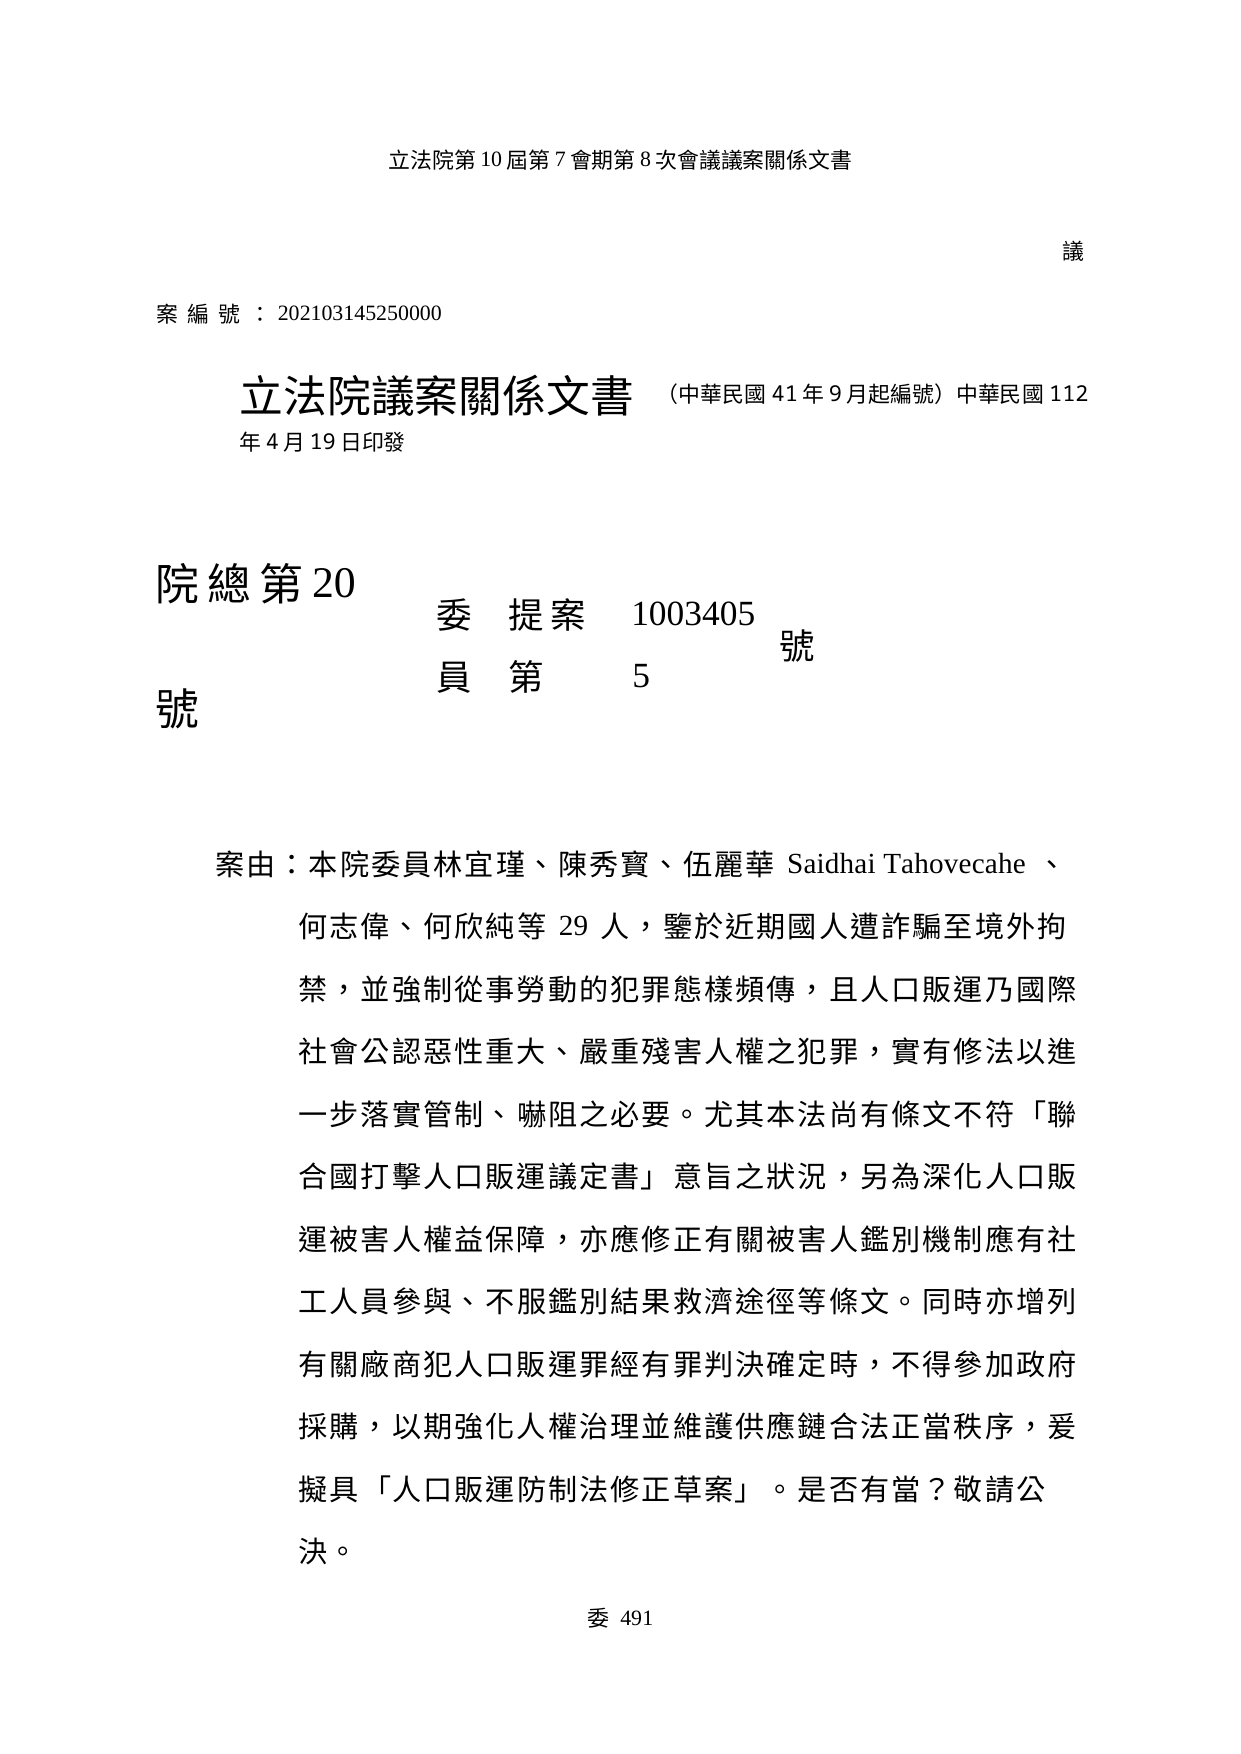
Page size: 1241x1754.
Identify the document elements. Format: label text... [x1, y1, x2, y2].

table_header 院總第20號 [151, 519, 388, 769]
table_header 提案第 [503, 519, 608, 769]
table_header 號 [772, 519, 809, 769]
text 案由：本院委員林宜瑾、陳秀寳、伍麗華Saidhai Tahovecahe、何志偉、何欣純等29人，鑒於近期國人遭詐騙至境外拘禁，並強制從事勞動的犯罪態樣頻傳，且人口販運乃國際社會公認惡性重大、嚴重殘害人權之犯罪，實有修法以進一步落實管制、嚇阻之必要。尤其本法尚有條文不符「聯合國打擊人口販運議定書」意旨之狀況，另為深化人口販運被害人權益保障，亦應修正有關被害人鑑別機制應有社工人員參與、不服鑑別結果救濟途徑等條文。同時亦增列有關廠商犯人口販運罪經有罪判決確定時，不得參加政府採購，以期強化人權治理並維護供應鏈合法正當秩序，爰擬具「人口販運防制法修正草案」。是否有當？敬請公決。 [206, 831, 1089, 1581]
table_header 委員 [388, 519, 502, 769]
table_header [809, 638, 813, 659]
text 立法院議案關係文書 （中華民國41年9月起編號）中華民國112年4月19日印發 [239, 361, 1089, 456]
table_header [809, 660, 813, 769]
text 議案編號：202103145250000 [151, 219, 1089, 344]
table_header [814, 519, 828, 769]
table_header 10034055 [609, 519, 772, 769]
table_header [809, 519, 813, 636]
